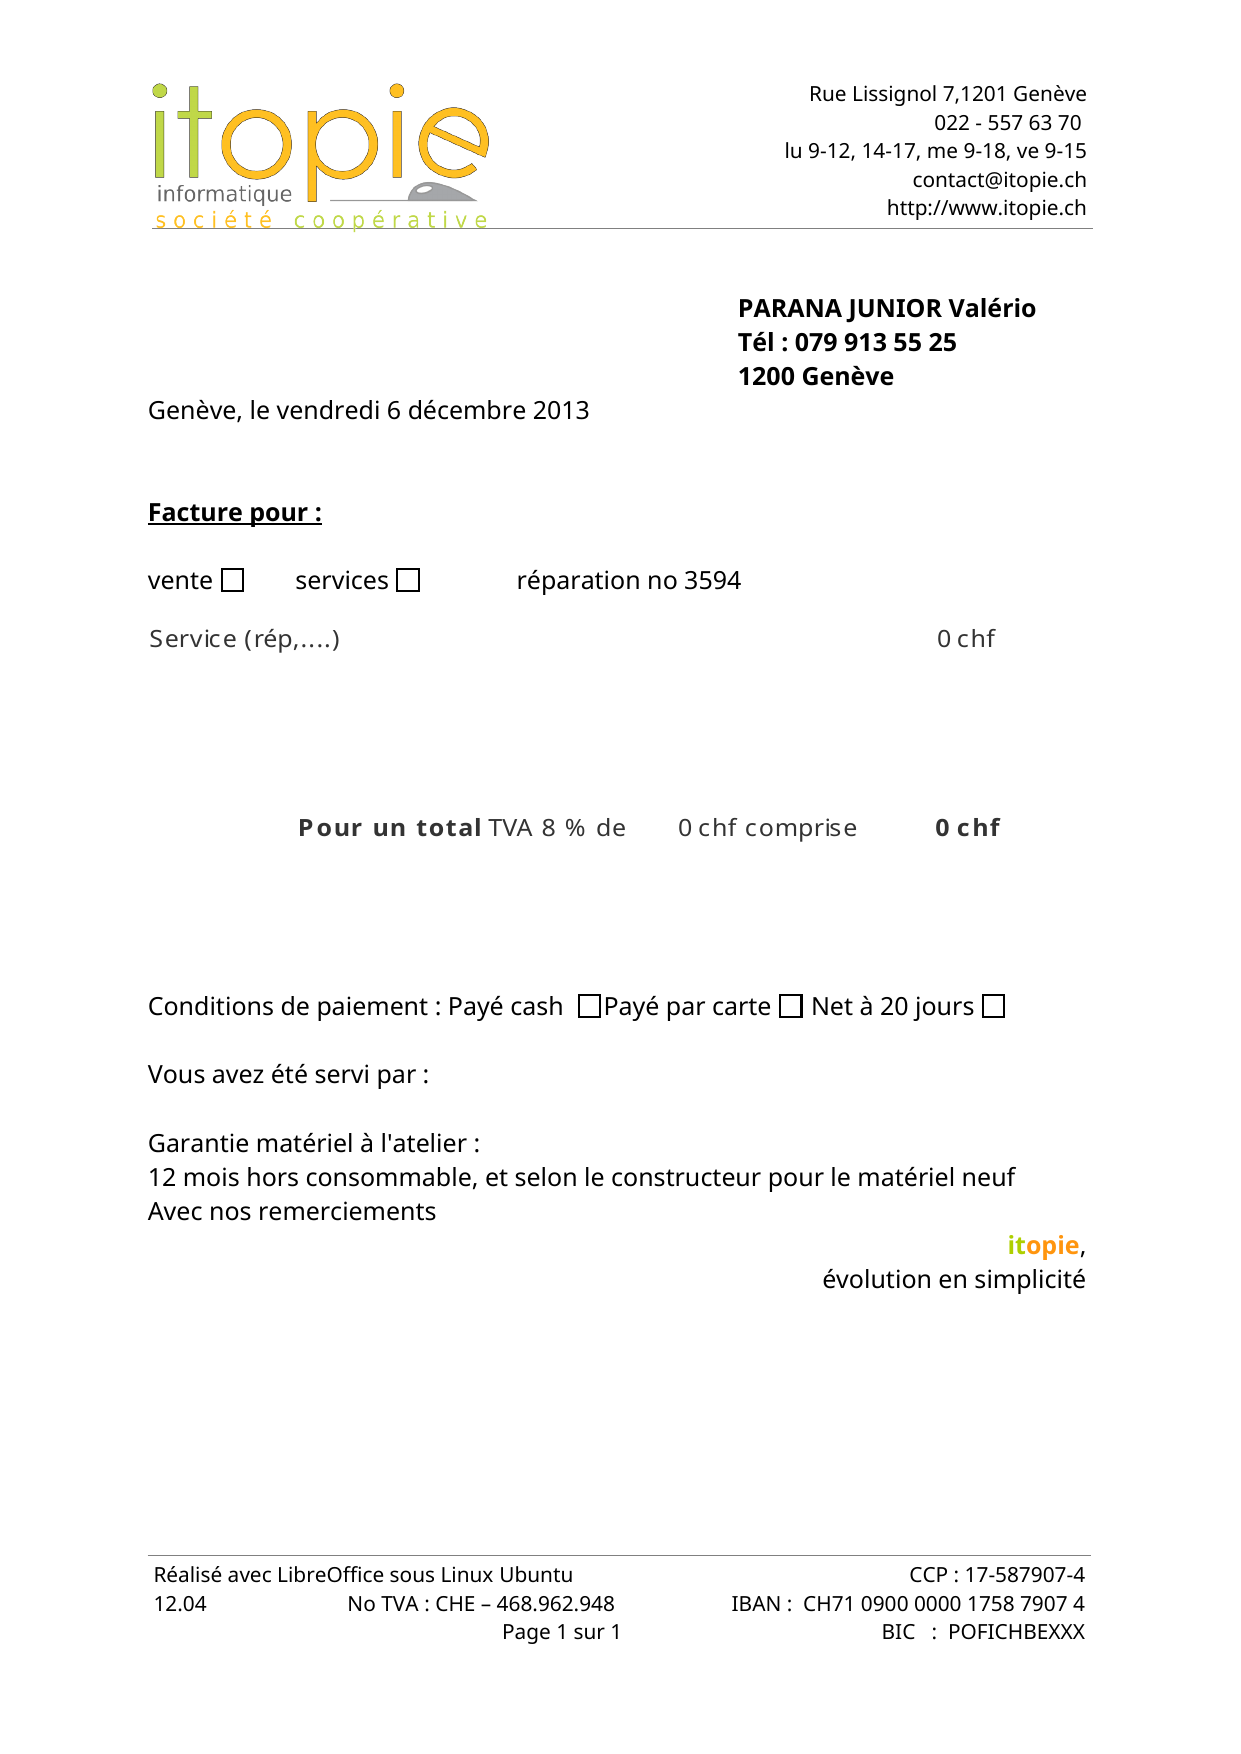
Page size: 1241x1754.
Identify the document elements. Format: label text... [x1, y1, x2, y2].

text Facture pour : [148, 495, 1093, 529]
text PARANA JUNIOR Valério [148, 290, 1093, 324]
text itopie, [148, 1227, 1093, 1262]
text Avec nos remerciements [148, 1193, 1093, 1227]
text 12 mois hors consommable, et selon le constructeur pour le matériel neuf [148, 1159, 1093, 1193]
picture [138, 72, 500, 244]
text vente services réparation no 3594 [148, 563, 1093, 597]
text Garantie matériel à l'atelier : [148, 1125, 1093, 1159]
text 1200 Genève [148, 358, 1093, 392]
text Vous avez été servi par : [148, 1057, 1093, 1091]
text évolution en simplicité [148, 1262, 1093, 1296]
text Tél : 079 913 55 25 [148, 324, 1093, 358]
text Genève, le vendredi 6 décembre 2013 [148, 392, 1093, 427]
text Conditions de paiement : Payé cash Payé par carte Net à 20 jours [148, 989, 1093, 1023]
